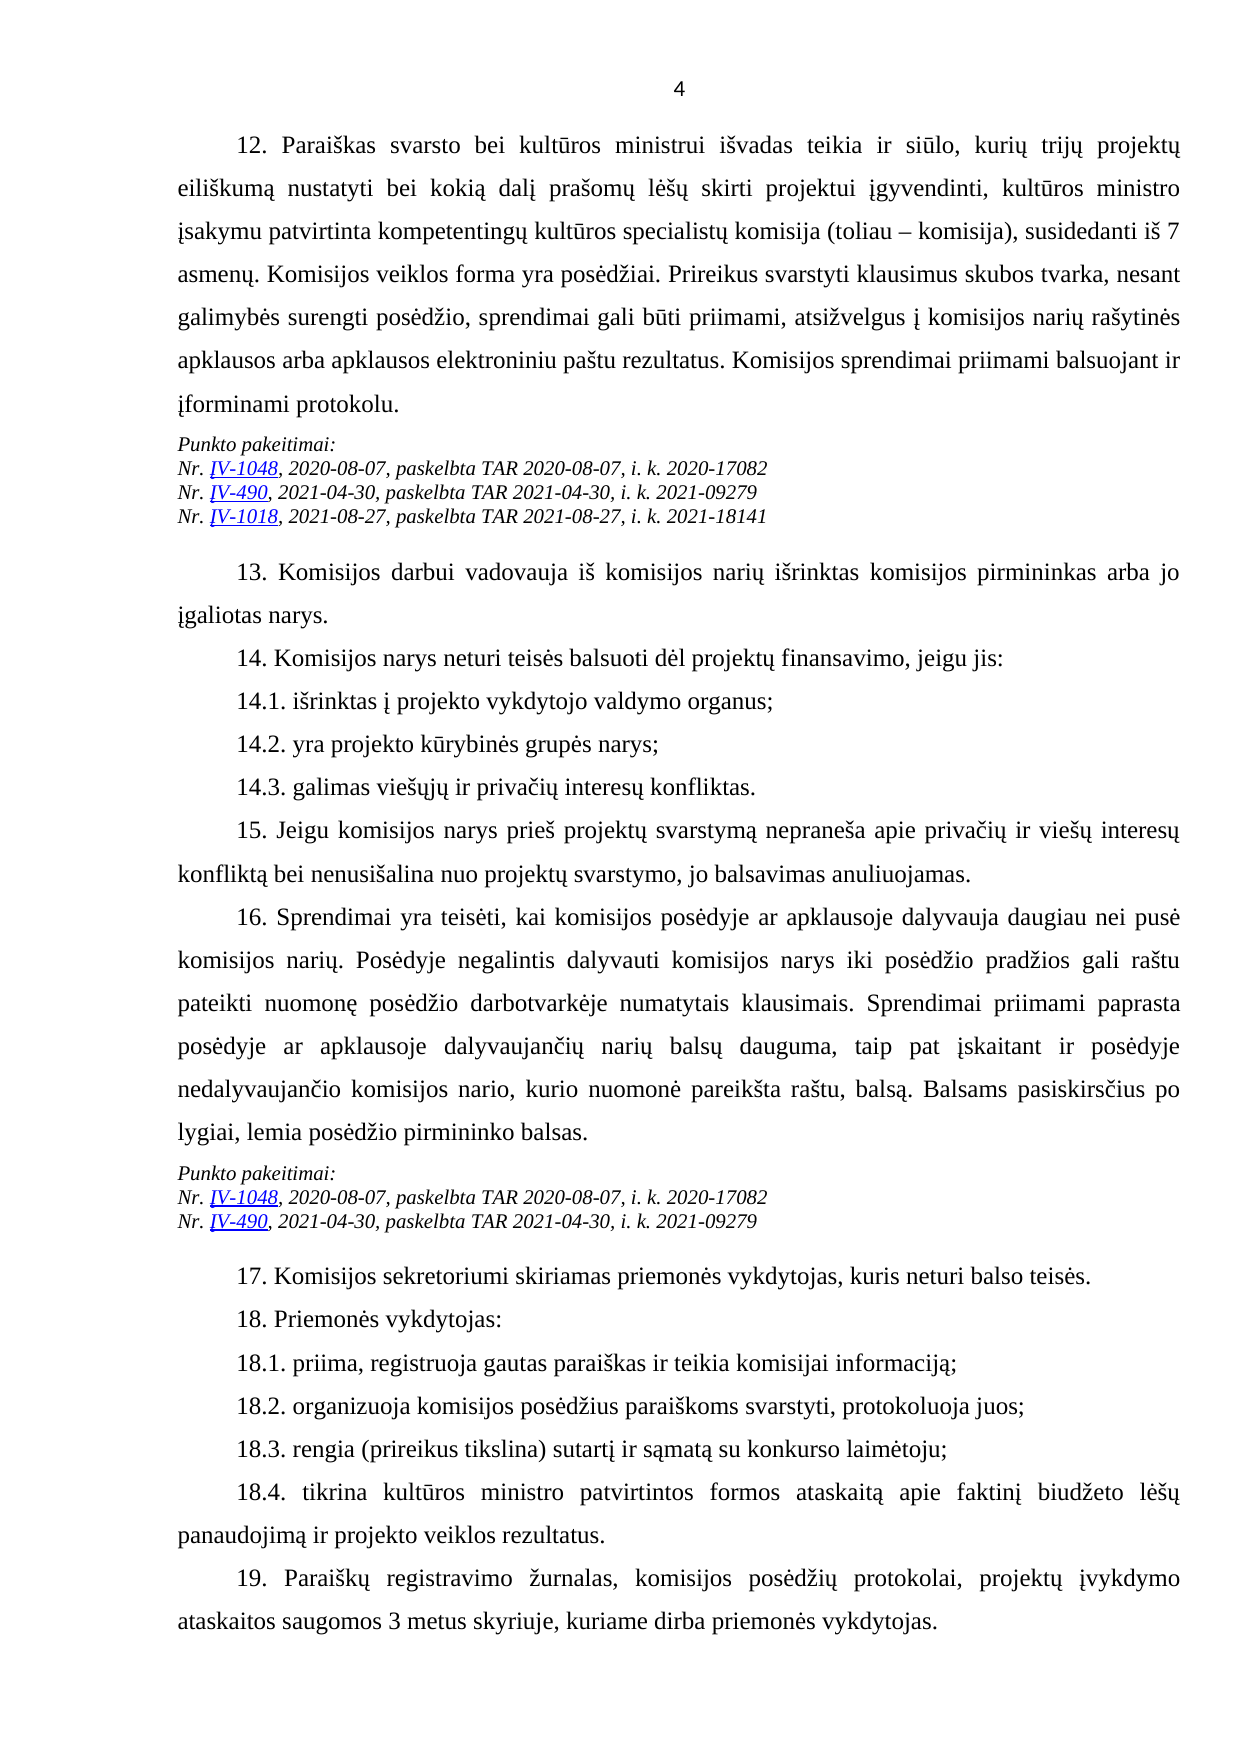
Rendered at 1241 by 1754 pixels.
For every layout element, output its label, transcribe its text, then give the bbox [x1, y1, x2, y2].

text 16. Sprendimai yra teisėti, kai komisijos posėdyje ar apklausoje dalyvauja daugiau nei pusė komisijos narių. Posėdyje negalintis dalyvauti komisijos narys iki posėdžio pradžios gali raštu pateikti nuomonę posėdžio darbotvarkėje numatytais klausimais. Sprendimai priimami paprasta posėdyje ar apklausoje dalyvaujančių narių balsų dauguma, taip pat įskaitant ir posėdyje nedalyvaujančio komisijos nario, kurio nuomonė pareikšta raštu, balsą. Balsams pasiskirsčius po lygiai, lemia posėdžio pirmininko balsas. [177, 902, 1181, 1146]
text 14.1. išrinktas į projekto vykdytojo valdymo organus; [177, 686, 1181, 715]
text Nr. ĮV-490, 2021-04-30, paskelbta TAR 2021-04-30, i. k. 2021-09279 [177, 480, 1181, 504]
text 17. Komisijos sekretoriumi skiriamas priemonės vykdytojas, kuris neturi balso teisės. [177, 1261, 1181, 1290]
text 18. Priemonės vykdytojas: [177, 1304, 1181, 1333]
text Nr. ĮV-1048, 2020-08-07, paskelbta TAR 2020-08-07, i. k. 2020-17082 [177, 1184, 1181, 1209]
text 18.2. organizuoja komisijos posėdžius paraiškoms svarstyti, protokoluoja juos; [177, 1391, 1181, 1419]
text Nr. ĮV-1048, 2020-08-07, paskelbta TAR 2020-08-07, i. k. 2020-17082 [177, 456, 1181, 480]
text 12. Paraiškas svarsto bei kultūros ministrui išvadas teikia ir siūlo, kurių trijų projektų eiliškumą nustatyti bei kokią dalį prašomų lėšų skirti projektui įgyvendinti, kultūros ministro įsakymu patvirtinta kompetentingų kultūros specialistų komisija (toliau – komisija), susidedanti iš 7 asmenų. Komisijos veiklos forma yra posėdžiai. Prireikus svarstyti klausimus skubos tvarka, nesant galimybės surengti posėdžio, sprendimai gali būti priimami, atsižvelgus į komisijos narių rašytinės apklausos arba apklausos elektroniniu paštu rezultatus. Komisijos sprendimai priimami balsuojant ir įforminami protokolu. [177, 130, 1181, 417]
text 19. Paraiškų registravimo žurnalas, komisijos posėdžių protokolai, projektų įvykdymo ataskaitos saugomos 3 metus skyriuje, kuriame dirba priemonės vykdytojas. [177, 1563, 1181, 1635]
text Nr. ĮV-490, 2021-04-30, paskelbta TAR 2021-04-30, i. k. 2021-09279 [177, 1209, 1181, 1233]
text 14.3. galimas viešųjų ir privačių interesų konfliktas. [177, 772, 1181, 801]
text 14.2. yra projekto kūrybinės grupės narys; [177, 729, 1181, 758]
text 18.4. tikrina kultūros ministro patvirtintos formos ataskaitą apie faktinį biudžeto lėšų panaudojimą ir projekto veiklos rezultatus. [177, 1477, 1181, 1549]
text Punkto pakeitimai: [177, 432, 1181, 456]
text 18.3. rengia (prireikus tikslina) sutartį ir sąmatą su konkurso laimėtoju; [177, 1434, 1181, 1463]
text 18.1. priima, registruoja gautas paraiškas ir teikia komisijai informaciją; [177, 1348, 1181, 1376]
text Punkto pakeitimai: [177, 1161, 1181, 1184]
text 13. Komisijos darbui vadovauja iš komisijos narių išrinktas komisijos pirmininkas arba jo įgaliotas narys. [177, 557, 1181, 629]
text 14. Komisijos narys neturi teisės balsuoti dėl projektų finansavimo, jeigu jis: [177, 643, 1181, 672]
text 15. Jeigu komisijos narys prieš projektų svarstymą nepraneša apie privačių ir viešų interesų konfliktą bei nenusišalina nuo projektų svarstymo, jo balsavimas anuliuojamas. [177, 816, 1181, 887]
text Nr. ĮV-1018, 2021-08-27, paskelbta TAR 2021-08-27, i. k. 2021-18141 [177, 504, 1181, 528]
